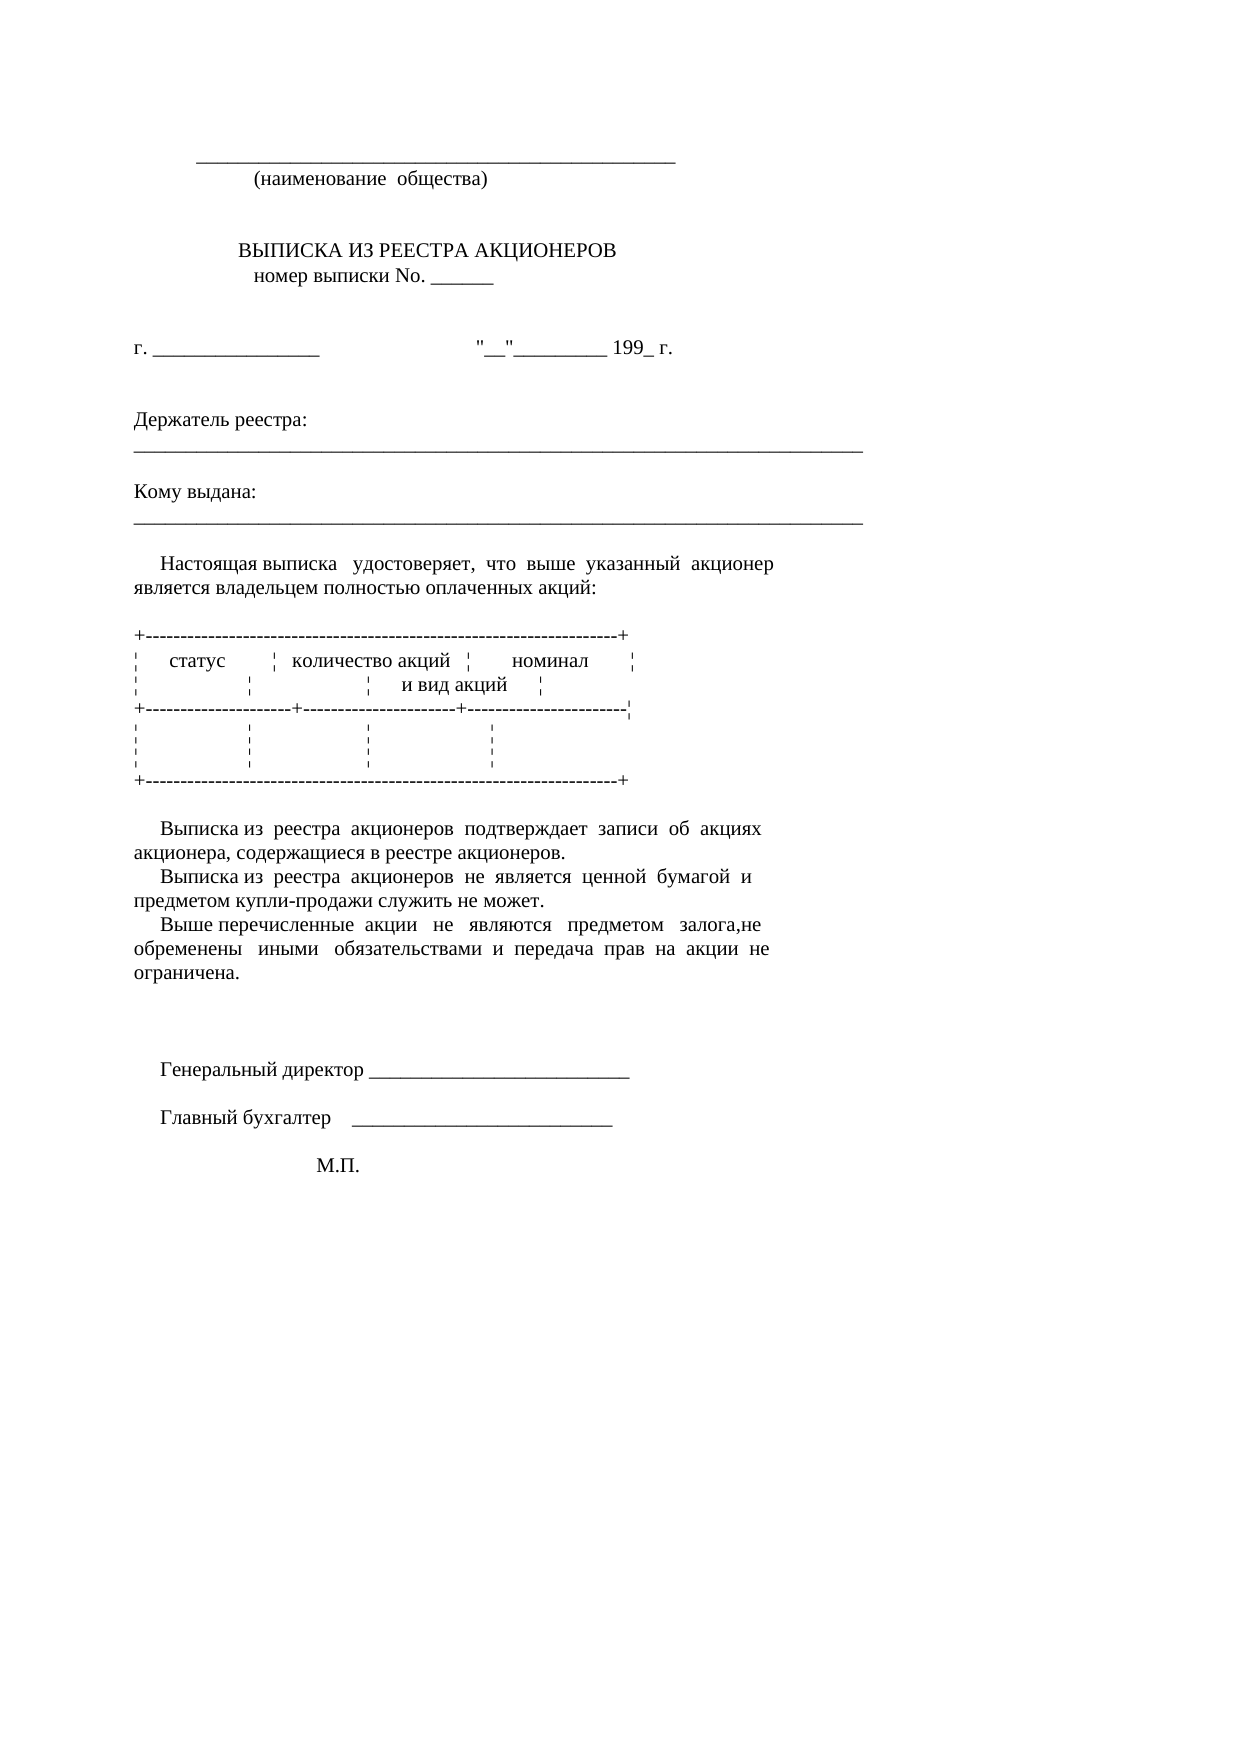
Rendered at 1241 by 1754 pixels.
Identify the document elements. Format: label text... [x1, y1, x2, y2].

text ВЫПИСКА ИЗ РЕЕСТРА АКЦИОНЕРОВ [118, 238, 1122, 262]
text +--------------------------------------------------------------------+ [118, 623, 1122, 647]
text +---------------------+----------------------+-----------------------¦ [118, 696, 1122, 720]
text ¦ статус ¦ количество акций ¦ номинал ¦ [118, 647, 1122, 672]
text Держатель реестра: [118, 407, 1122, 431]
text (наименование общества) [118, 166, 1122, 190]
text Выписка из реестра акционеров не является ценной бумагой и [118, 864, 1122, 888]
text ограничена. [118, 960, 1122, 984]
text Выписка из реестра акционеров подтверждает записи об акциях [118, 816, 1122, 840]
text Кому выдана: [118, 479, 1122, 503]
text является владельцем полностью оплаченных акций: [118, 575, 1122, 599]
text ¦ ¦ ¦ ¦ [118, 720, 1122, 744]
text номер выписки Nо. ______ [118, 262, 1122, 287]
text Генеральный директор _________________________ [118, 1057, 1122, 1081]
text г. ________________ "__"_________ 199_ г. [118, 335, 1122, 359]
text предметом купли-продажи служить не может. [118, 888, 1122, 912]
text ¦ ¦ ¦ ¦ [118, 744, 1122, 768]
text Главный бухгалтер _________________________ [118, 1105, 1122, 1129]
text М.П. [118, 1153, 1122, 1177]
text Выше перечисленные акции не являются предметом залога,не [118, 912, 1122, 936]
text ______________________________________________________________________ [118, 431, 1122, 455]
text +--------------------------------------------------------------------+ [118, 768, 1122, 792]
text ¦ ¦ ¦ и вид акций ¦ [118, 672, 1122, 696]
text акционера, содержащиеся в реестре акционеров. [118, 840, 1122, 864]
text ______________________________________________ [118, 142, 1122, 166]
text обременены иными обязательствами и передача прав на акции не [118, 936, 1122, 960]
text ______________________________________________________________________ [118, 503, 1122, 527]
text Настоящая выписка удостоверяет, что выше указанный акционер [118, 551, 1122, 575]
